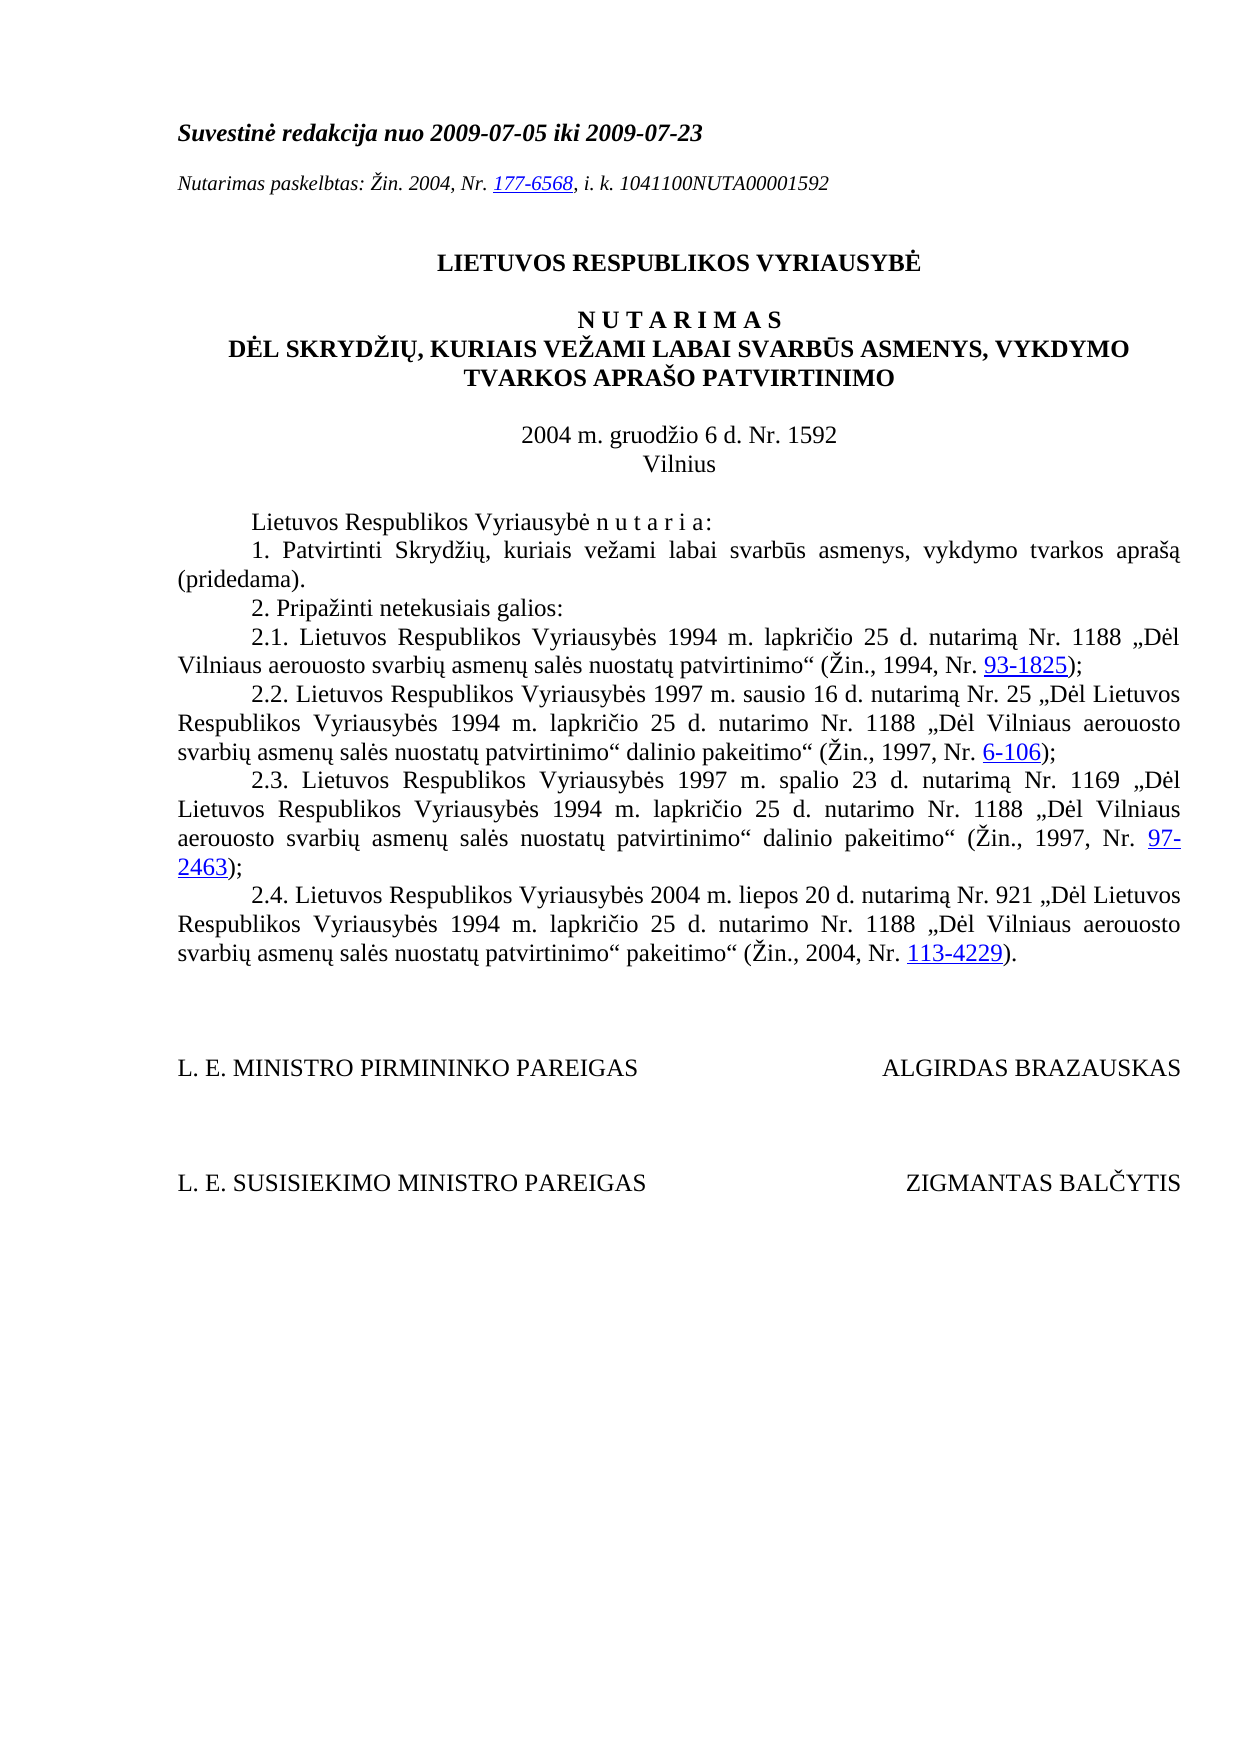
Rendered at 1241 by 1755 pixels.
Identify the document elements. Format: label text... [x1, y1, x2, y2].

text DĖL SKRYDŽIŲ, KURIAIS VEŽAMI LABAI SVARBŪS ASMENYS, VYKDYMO TVARKOS APRAŠO PATVIRTINIMO [177, 334, 1181, 392]
text N U T A R I M A S [177, 305, 1181, 334]
text 2.3. Lietuvos Respublikos Vyriausybės 1997 m. spalio 23 d. nutarimą Nr. 1169 „Dėl Lietuvos Respublikos Vyriausybės 1994 m. lapkričio 25 d. nutarimo Nr. 1188 „Dėl Vilniaus aerouosto svarbių asmenų salės nuostatų patvirtinimo“ dalinio pakeitimo“ (Žin., 1997, Nr. 97-2463); [177, 765, 1181, 880]
text L. E. SUSISIEKIMO MINISTRO PAREIGAS ZIGMANTAS BALČYTIS [177, 1168, 1181, 1197]
text L. E. MINISTRO PIRMININKO PAREIGAS ALGIRDAS BRAZAUSKAS [177, 1053, 1181, 1082]
text 2004 m. gruodžio 6 d. Nr. 1592 [177, 420, 1181, 449]
text 1. Patvirtinti Skrydžių, kuriais vežami labai svarbūs asmenys, vykdymo tvarkos aprašą (pridedama). [177, 535, 1181, 593]
text Lietuvos Respublikos Vyriausybė nutaria: [177, 507, 1181, 535]
text Nutarimas paskelbtas: Žin. 2004, Nr. 177-6568, i. k. 1041100NUTA00001592 [177, 171, 1181, 195]
text 2. Pripažinti netekusiais galios: [177, 593, 1181, 622]
text LIETUVOS RESPUBLIKOS VYRIAUSYBĖ [177, 248, 1181, 277]
text Vilnius [177, 449, 1181, 478]
text Suvestinė redakcija nuo 2009-07-05 iki 2009-07-23 [177, 118, 1181, 147]
text 2.4. Lietuvos Respublikos Vyriausybės 2004 m. liepos 20 d. nutarimą Nr. 921 „Dėl Lietuvos Respublikos Vyriausybės 1994 m. lapkričio 25 d. nutarimo Nr. 1188 „Dėl Vilniaus aerouosto svarbių asmenų salės nuostatų patvirtinimo“ pakeitimo“ (Žin., 2004, Nr. 113-4229). [177, 880, 1181, 967]
text 2.2. Lietuvos Respublikos Vyriausybės 1997 m. sausio 16 d. nutarimą Nr. 25 „Dėl Lietuvos Respublikos Vyriausybės 1994 m. lapkričio 25 d. nutarimo Nr. 1188 „Dėl Vilniaus aerouosto svarbių asmenų salės nuostatų patvirtinimo“ dalinio pakeitimo“ (Žin., 1997, Nr. 6-106); [177, 679, 1181, 765]
text 2.1. Lietuvos Respublikos Vyriausybės 1994 m. lapkričio 25 d. nutarimą Nr. 1188 „Dėl Vilniaus aerouosto svarbių asmenų salės nuostatų patvirtinimo“ (Žin., 1994, Nr. 93-1825); [177, 622, 1181, 679]
